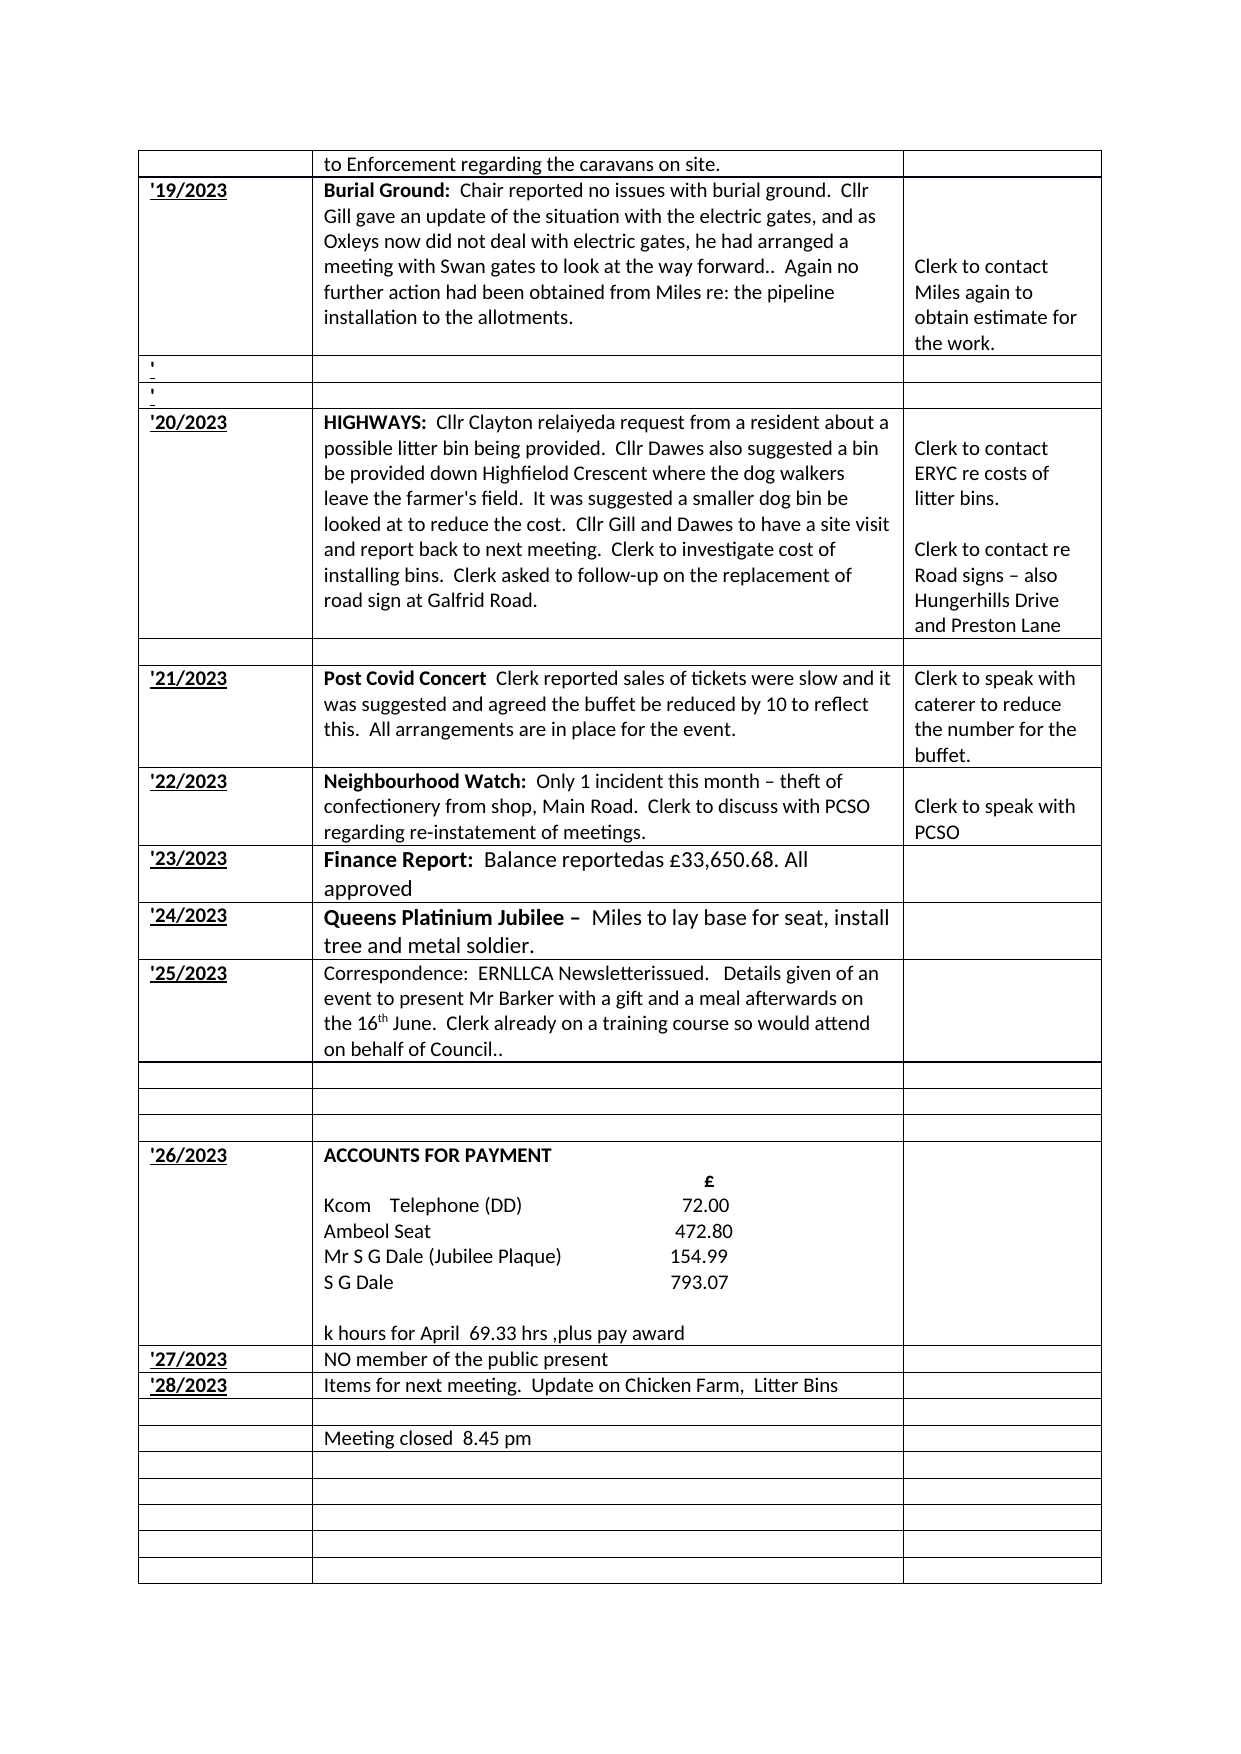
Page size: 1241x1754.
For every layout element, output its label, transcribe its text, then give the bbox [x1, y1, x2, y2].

table_cell [139, 1426, 312, 1451]
table_cell [904, 1505, 1101, 1530]
table_cell [139, 1531, 312, 1557]
table_cell [904, 1115, 1101, 1141]
table_cell '21/2023 [139, 666, 312, 767]
table_cell ' [139, 383, 312, 408]
table_cell [904, 1531, 1101, 1557]
table_cell [139, 639, 312, 664]
table_cell Clerk to contact Miles again to obtain estimate for the work. [904, 178, 1101, 355]
table_cell '25/2023 [139, 960, 312, 1061]
table_cell '26/2023 [139, 1142, 312, 1345]
table_cell [904, 1558, 1101, 1583]
table_cell [313, 1115, 903, 1141]
table_cell [313, 356, 903, 382]
table_cell '22/2023 [139, 768, 312, 844]
table_cell ' [139, 356, 312, 382]
table_cell '19/2023 [139, 178, 312, 355]
table_cell [313, 1531, 903, 1557]
table_cell [904, 639, 1101, 664]
table_cell Neighbourhood Watch: Only 1 incident this month – theft of confectionery from shop, Main Road. Clerk to discuss with PCSO regarding re-instatement of meetings. [313, 768, 903, 844]
table_cell [313, 1558, 903, 1583]
table_cell [904, 1089, 1101, 1114]
table_cell [139, 1063, 312, 1088]
table_cell [904, 1399, 1101, 1424]
table_cell [904, 356, 1101, 382]
table_cell [139, 151, 312, 176]
table_cell [139, 1089, 312, 1114]
table_cell [904, 1479, 1101, 1504]
table_cell '28/2023 [139, 1373, 312, 1398]
table_cell [139, 1115, 312, 1141]
table_cell [139, 1505, 312, 1530]
table_cell [313, 383, 903, 408]
table_cell [313, 1089, 903, 1114]
table_cell Clerk to speak with PCSO [904, 768, 1101, 844]
table_cell Burial Ground: Chair reported no issues with burial ground. Cllr Gill gave an update of the situation with the electric gates, and as Oxleys now did not deal with electric gates, he had arranged a meeting with Swan gates to look at the way forward.. Again no further action had been obtained from Miles re: the pipeline installation to the allotments. [313, 178, 903, 355]
table_cell Meeting closed 8.45 pm [313, 1426, 903, 1451]
table_cell '24/2023 [139, 903, 312, 959]
table_cell Clerk to contact ERYC re costs of litter bins. Clerk to contact re Road signs – also Hungerhills Drive and Preston Lane [904, 409, 1101, 638]
table_cell [904, 960, 1101, 1061]
table_cell Queens Platinium Jubilee – Miles to lay base for seat, install tree and metal soldier. [313, 903, 903, 959]
table_cell [139, 1399, 312, 1424]
table_cell [904, 383, 1101, 408]
table_cell [139, 1479, 312, 1504]
table_cell [904, 846, 1101, 902]
table_cell [313, 639, 903, 664]
table_cell '20/2023 [139, 409, 312, 638]
table_cell Items for next meeting. Update on Chicken Farm, Litter Bins [313, 1373, 903, 1398]
table_cell [313, 1399, 903, 1424]
table_cell [904, 1373, 1101, 1398]
table_cell '27/2023 [139, 1346, 312, 1372]
table_cell Post Covid Concert Clerk reported sales of tickets were slow and it was suggested and agreed the buffet be reduced by 10 to reflect this. All arrangements are in place for the event. [313, 666, 903, 767]
table_cell NO member of the public present [313, 1346, 903, 1372]
table_cell [313, 1479, 903, 1504]
table_cell [313, 1452, 903, 1477]
table_cell Correspondence: ERNLLCA Newsletterissued. Details given of an event to present Mr Barker with a gift and a meal afterwards on the 16th June. Clerk already on a training course so would attend on behalf of Council.. [313, 960, 903, 1061]
table_cell HIGHWAYS: Cllr Clayton relaiyeda request from a resident about a possible litter bin being provided. Cllr Dawes also suggested a bin be provided down Highfielod Crescent where the dog walkers leave the farmer's field. It was suggested a smaller dog bin be looked at to reduce the cost. Cllr Gill and Dawes to have a site visit and report back to next meeting. Clerk to investigate cost of installing bins. Clerk asked to follow-up on the replacement of road sign at Galfrid Road. [313, 409, 903, 638]
table_cell '23/2023 [139, 846, 312, 902]
table_cell [904, 151, 1101, 176]
table_cell ACCOUNTS FOR PAYMENT £ Kcom Telephone (DD) 72.00 Ambeol Seat 472.80 Mr S G Dale (Jubilee Plaque) 154.99 S G Dale 793.07 k hours for April 69.33 hrs ,plus pay award [313, 1142, 903, 1345]
table_cell [904, 1142, 1101, 1345]
table_cell [313, 1063, 903, 1088]
table_cell [904, 1452, 1101, 1477]
table_cell Clerk to speak with caterer to reduce the number for the buffet. [904, 666, 1101, 767]
table_cell [313, 1505, 903, 1530]
table_cell to Enforcement regarding the caravans on site. [313, 151, 903, 176]
table_cell [904, 903, 1101, 959]
table_cell Finance Report: Balance reportedas £33,650.68. All approved [313, 846, 903, 902]
table_cell [904, 1346, 1101, 1372]
table_cell [904, 1426, 1101, 1451]
table_cell [139, 1558, 312, 1583]
table_cell [139, 1452, 312, 1477]
table_cell [904, 1063, 1101, 1088]
